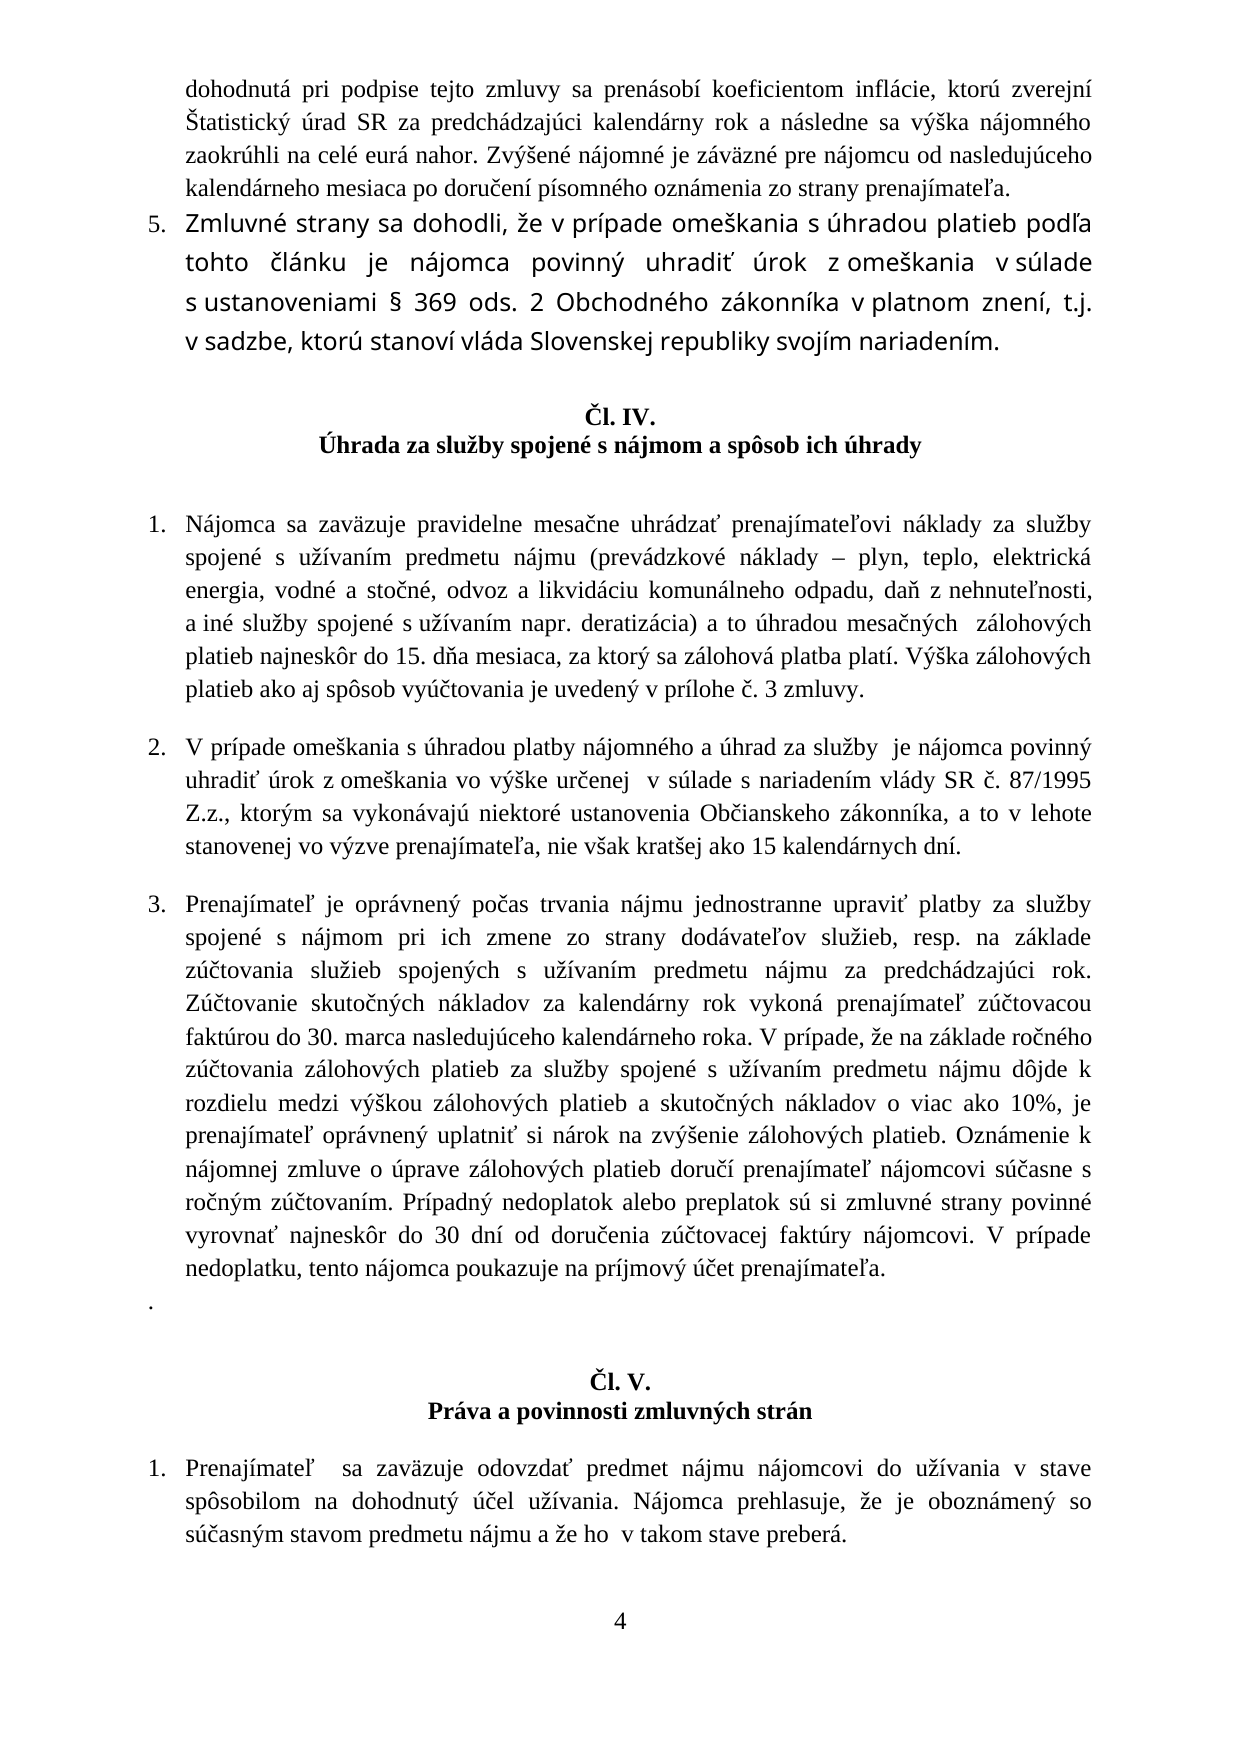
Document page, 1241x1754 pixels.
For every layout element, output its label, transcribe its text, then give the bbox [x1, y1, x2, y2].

text Práva a povinnosti zmluvných strán [148, 1396, 1092, 1425]
list Nájomca sa zaväzuje pravidelne mesačne uhrádzať prenajímateľovi náklady za služby spojené s užívaním predmetu nájmu (prevádzkové náklady – plyn, teplo, elektrická energia, vodné a stočné, odvoz a likvidáciu komunálneho odpadu, daň z nehnuteľnosti, a iné služby spojené s užívaním napr. deratizácia) a to úhradou mesačných zálohových platieb najneskôr do 15. dňa mesiaca, za ktorý sa zálohová platba platí. Výška zálohových platieb ako aj spôsob vyúčtovania je uvedený v prílohe č. 3 zmluvy. [148, 509, 1092, 703]
list Zmluvné strany sa dohodli, že v prípade omeškania s úhradou platieb podľa tohto článku je nájomca povinný uhradiť úrok z omeškania v súlade s ustanoveniami § 369 ods. 2 Obchodného zákonníka v platnom znení, t.j. v sadzbe, ktorú stanoví vláda Slovenskej republiky svojím nariadením. [148, 206, 1092, 357]
list dohodnutá pri podpise tejto zmluvy sa prenásobí koeficientom inflácie, ktorú zverejní Štatistický úrad SR za predchádzajúci kalendárny rok a následne sa výška nájomného zaokrúhli na celé eurá nahor. Zvýšené nájomné je záväzné pre nájomcu od nasledujúceho kalendárneho mesiaca po doručení písomného oznámenia zo strany prenajímateľa. [148, 74, 1092, 202]
list V prípade omeškania s úhradou platby nájomného a úhrad za služby je nájomca povinný uhradiť úrok z omeškania vo výške určenej v súlade s nariadením vlády SR č. 87/1995 Z.z., ktorým sa vykonávajú niektoré ustanovenia Občianskeho zákonníka, a to v lehote stanovenej vo výzve prenajímateľa, nie však kratšej ako 15 kalendárnych dní. [148, 732, 1092, 860]
text Čl. V. [148, 1367, 1092, 1396]
text Úhrada za služby spojené s nájmom a spôsob ich úhrady [148, 431, 1092, 459]
list Prenajímateľ je oprávnený počas trvania nájmu jednostranne upraviť platby za služby spojené s nájmom pri ich zmene zo strany dodávateľov služieb, resp. na základe zúčtovania služieb spojených s užívaním predmetu nájmu za predchádzajúci rok. Zúčtovanie skutočných nákladov za kalendárny rok vykoná prenajímateľ zúčtovacou faktúrou do 30. marca nasledujúceho kalendárneho roka. V prípade, že na základe ročného zúčtovania zálohových platieb za služby spojené s užívaním predmetu nájmu dôjde k rozdielu medzi výškou zálohových platieb a skutočných nákladov o viac ako 10%, je prenajímateľ oprávnený uplatniť si nárok na zvýšenie zálohových platieb. Oznámenie k nájomnej zmluve o úprave zálohových platieb doručí prenajímateľ nájomcovi súčasne s ročným zúčtovaním. Prípadný nedoplatok alebo preplatok sú si zmluvné strany povinné vyrovnať najneskôr do 30 dní od doručenia zúčtovacej faktúry nájomcovi. V prípade nedoplatku, tento nájomca poukazuje na príjmový účet prenajímateľa. [148, 889, 1092, 1281]
text Čl. IV. [148, 402, 1092, 431]
text . [148, 1286, 1092, 1314]
list Prenajímateľ sa zaväzuje odovzdať predmet nájmu nájomcovi do užívania v stave spôsobilom na dohodnutý účel užívania. Nájomca prehlasuje, že je oboznámený so súčasným stavom predmetu nájmu a že ho v takom stave preberá. [148, 1453, 1092, 1548]
